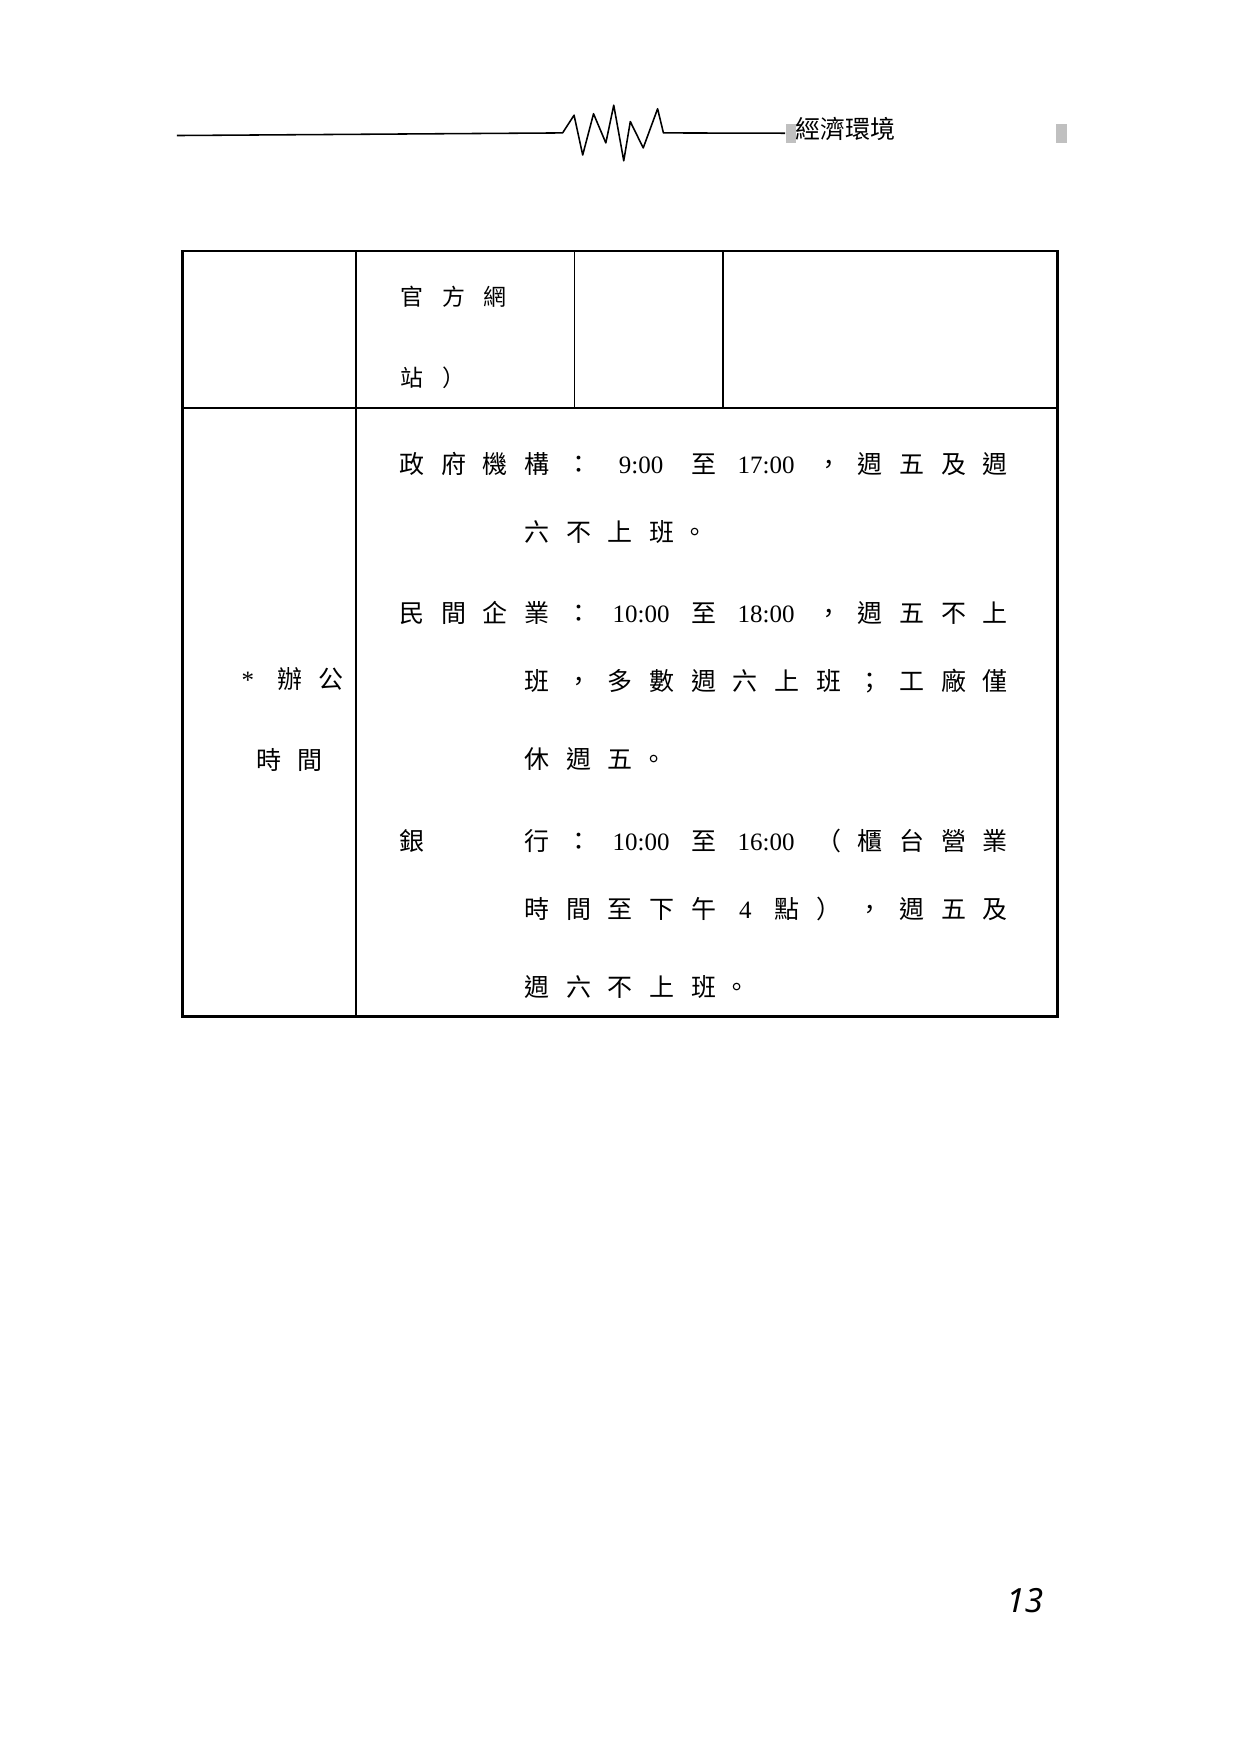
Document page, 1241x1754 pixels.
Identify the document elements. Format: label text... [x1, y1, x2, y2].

table_cell 政府機構：9:00至17:00，週五及週六不上班。 民間企業：10:00至18:00，週五不上班，多數週六上班；工廠僅休週五。 銀 行：10:00至16:00（櫃台營業時間至下午4點），週五及週六不上班。 [357, 409, 1056, 1015]
table_cell [724, 252, 1056, 407]
table_cell [575, 252, 722, 407]
table_cell *辦公時間 [184, 409, 355, 1015]
table_cell [184, 252, 355, 407]
table_cell 官方網站） [357, 252, 574, 407]
